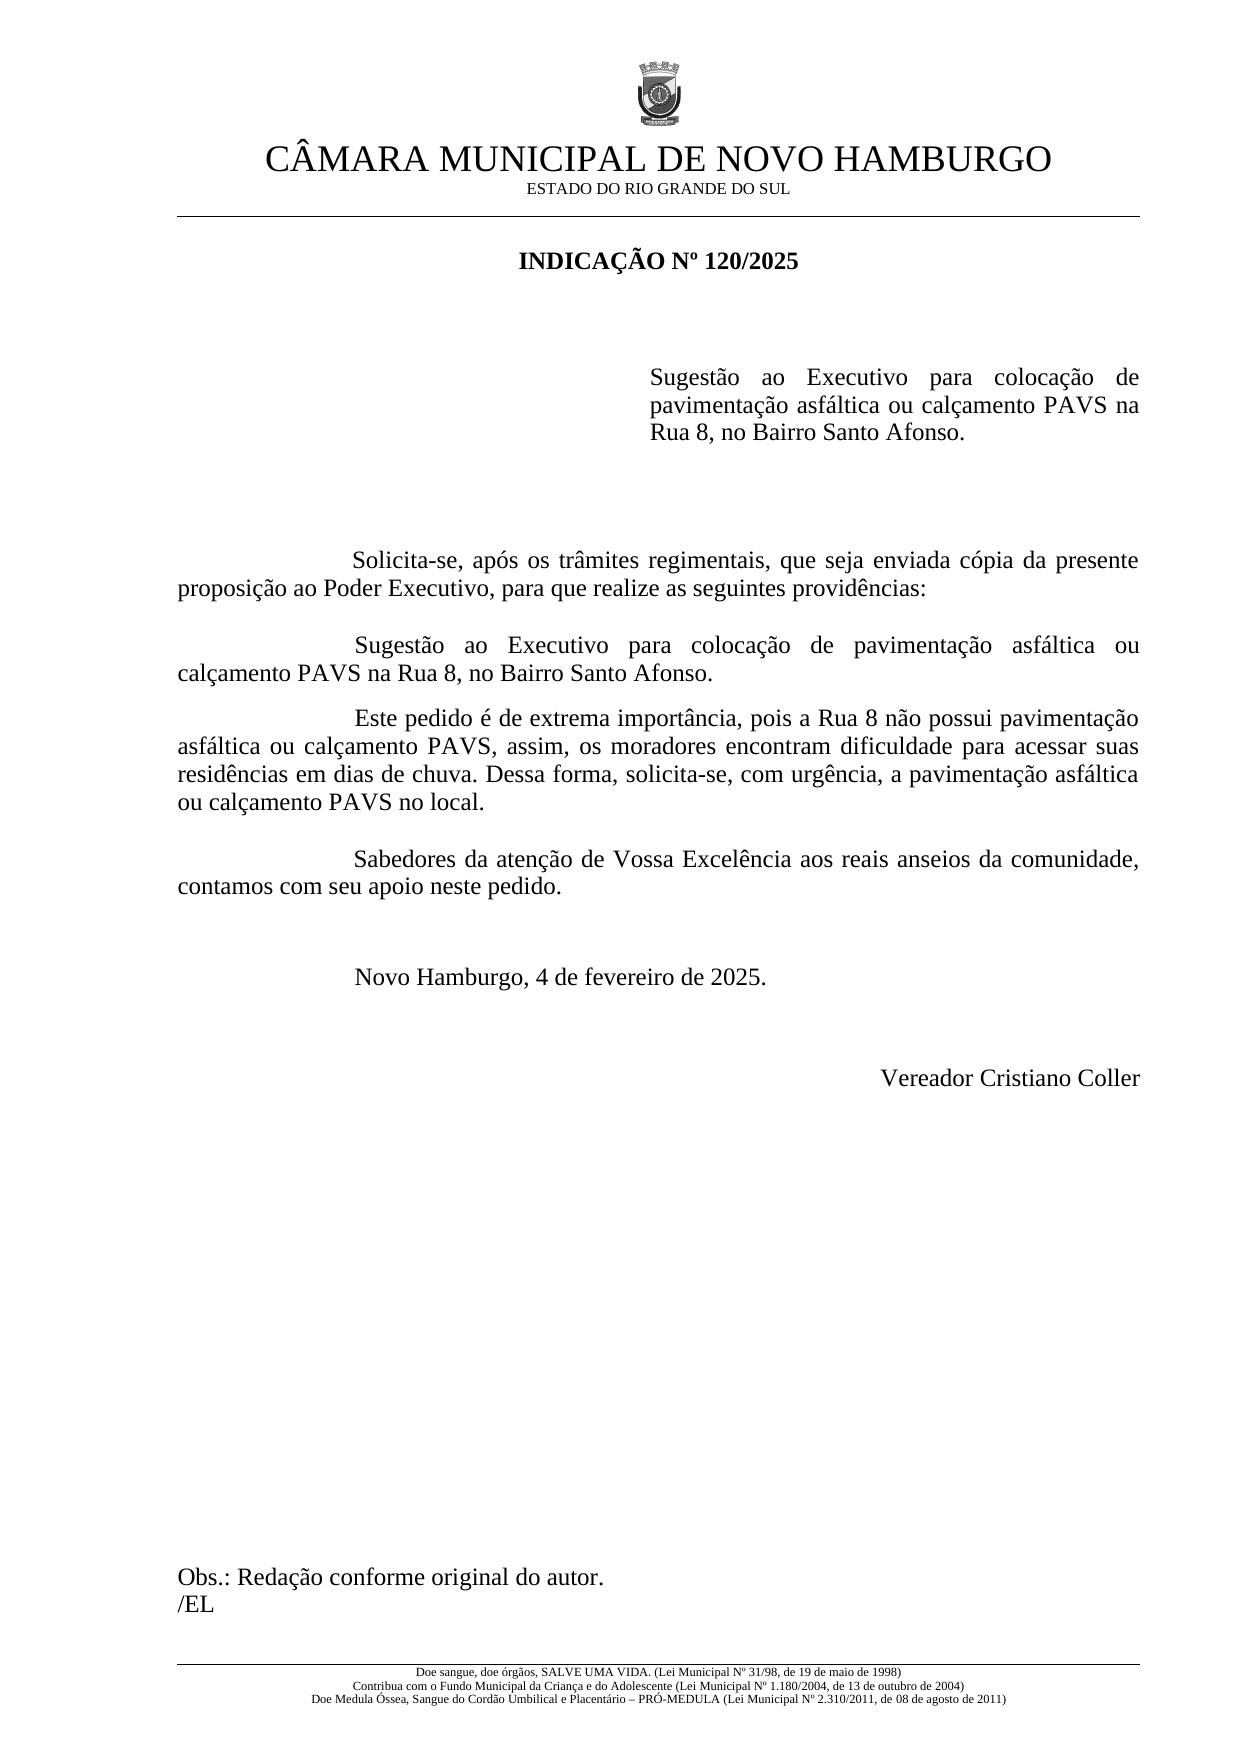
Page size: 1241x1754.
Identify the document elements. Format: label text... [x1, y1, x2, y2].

text Solicita-se, após os trâmites regimentais, que seja enviada cópia da presente proposição ao Poder Executivo, para que realize as seguintes providências: [177, 546, 1140, 602]
text Este pedido é de extrema importância, pois a Rua 8 não possui pavimentação asfáltica ou calçamento PAVS, assim, os moradores encontram dificuldade para acessar suas residências em dias de chuva. Dessa forma, solicita-se, com urgência, a pavimentação asfáltica ou calçamento PAVS no local. [177, 704, 1140, 815]
text Obs.: Redação conforme original do autor. [177, 1563, 1140, 1591]
text INDICAÇÃO Nº 120/2025 [177, 247, 1140, 274]
text /EL [177, 1591, 1140, 1618]
text Novo Hamburgo, 4 de fevereiro de 2025. [177, 963, 1140, 991]
text Sabedores da atenção de Vossa Excelência aos reais anseios da comunidade, contamos com seu apoio neste pedido. [177, 845, 1140, 900]
text Vereador Cristiano Coller [177, 1064, 1140, 1092]
text Sugestão ao Executivo para colocação de pavimentação asfáltica ou calçamento PAVS na Rua 8, no Bairro Santo Afonso. [649, 363, 1140, 446]
text Sugestão ao Executivo para colocação de pavimentação asfáltica ou calçamento PAVS na Rua 8, no Bairro Santo Afonso. [177, 631, 1140, 687]
